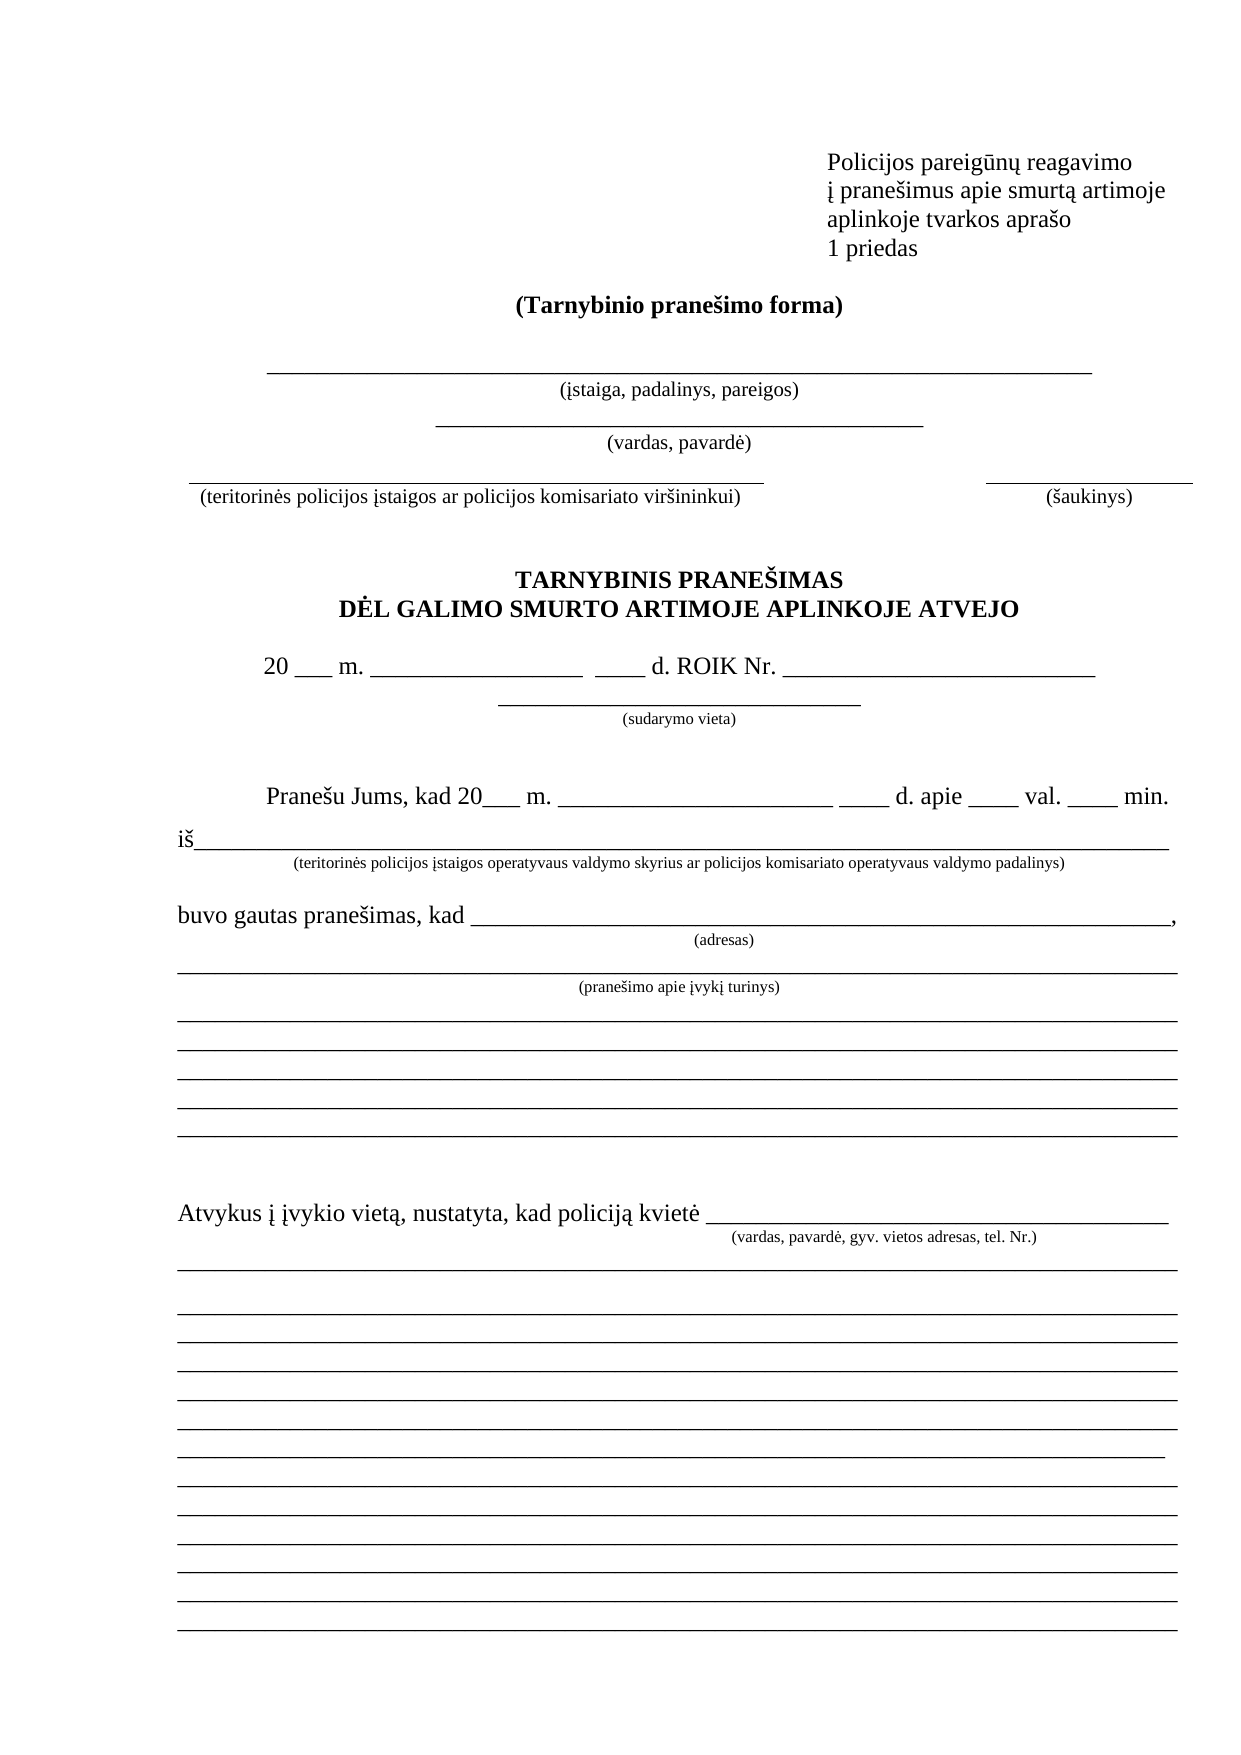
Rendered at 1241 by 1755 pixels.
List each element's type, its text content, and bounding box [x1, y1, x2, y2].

text (vardas, pavardė, gyv. vietos adresas, tel. Nr.) [177, 1226, 1181, 1246]
text (adresas) [177, 929, 1181, 948]
text ________________________________________________________________________________ [177, 1289, 1181, 1317]
table_cell [764, 483, 986, 508]
text ________________________________________________________________________________ [177, 1346, 1181, 1375]
text TARNYBINIS PRANEŠIMAS [177, 565, 1181, 594]
text ________________________________________________________________________________ [177, 948, 1181, 977]
text ________________________________________________________________________________ [177, 1317, 1181, 1346]
text ________________________________________________________________________________ [177, 1375, 1181, 1404]
text į pranešimus apie smurtą artimoje [177, 176, 1181, 204]
table_cell (teritorinės policijos įstaigos ar policijos komisariato viršininkui) [189, 484, 764, 508]
text ________________________________________________________________________________ [177, 1461, 1181, 1490]
text _______________________________________ [177, 401, 1181, 430]
table_header [986, 454, 1192, 482]
text 1 priedas [177, 233, 1181, 262]
text ________________________________________________________________________________ [177, 1490, 1181, 1519]
text DĖL GALIMO SMURTO ARTIMOJE APLINKOJE ATVEJO [177, 594, 1181, 623]
text Policijos pareigūnų reagavimo [177, 147, 1181, 176]
text ________________________________________________________________________________ [177, 1519, 1181, 1547]
text iš______________________________________________________________________________ [177, 824, 1181, 853]
text (Tarnybinio pranešimo forma) [177, 291, 1181, 319]
text ________________________________________________________________________________ [177, 1246, 1181, 1274]
text 20 ___ m. _________________ ____ d. ROIK Nr. _________________________ [177, 651, 1181, 680]
table_cell (šaukinys) [986, 484, 1192, 508]
text ________________________________________________________________________________ [177, 1576, 1181, 1605]
text _____________________________ [177, 680, 1181, 709]
text (teritorinės policijos įstaigos operatyvaus valdymo skyrius ar policijos komisariato operatyvaus valdymo padalinys) [177, 853, 1181, 872]
text ________________________________________________________________________________ [177, 1054, 1181, 1083]
text ________________________________________________________________________________ [177, 1605, 1181, 1634]
text Atvykus į įvykio vietą, nustatyta, kad policiją kvietė _____________________________________ [177, 1198, 1181, 1226]
table_header [764, 454, 986, 482]
text ________________________________________________________________________________ [177, 1547, 1181, 1576]
text buvo gautas pranešimas, kad ________________________________________________________, [177, 901, 1181, 929]
text (sudarymo vieta) [177, 709, 1181, 728]
text ________________________________________________________________________________ [177, 1111, 1181, 1140]
text ________________________________________________________________________________ [177, 1404, 1181, 1432]
text Pranešu Jums, kad 20___ m. ______________________ ____ d. apie ____ val. ____ min. [177, 781, 1181, 809]
text ________________________________________________________________________________ [177, 1083, 1181, 1111]
text aplinkoje tvarkos aprašo [177, 204, 1181, 233]
text (įstaiga, padalinys, pareigos) [177, 377, 1181, 401]
text ________________________________________________________________________________ [177, 996, 1181, 1025]
table_header [189, 454, 764, 482]
text __________________________________________________________________ [177, 348, 1181, 377]
text ________________________________________________________________________________ [177, 1025, 1181, 1054]
text (pranešimo apie įvykį turinys) [177, 977, 1181, 996]
text (vardas, pavardė) [177, 430, 1181, 454]
text _______________________________________________________________________________ [177, 1432, 1181, 1461]
